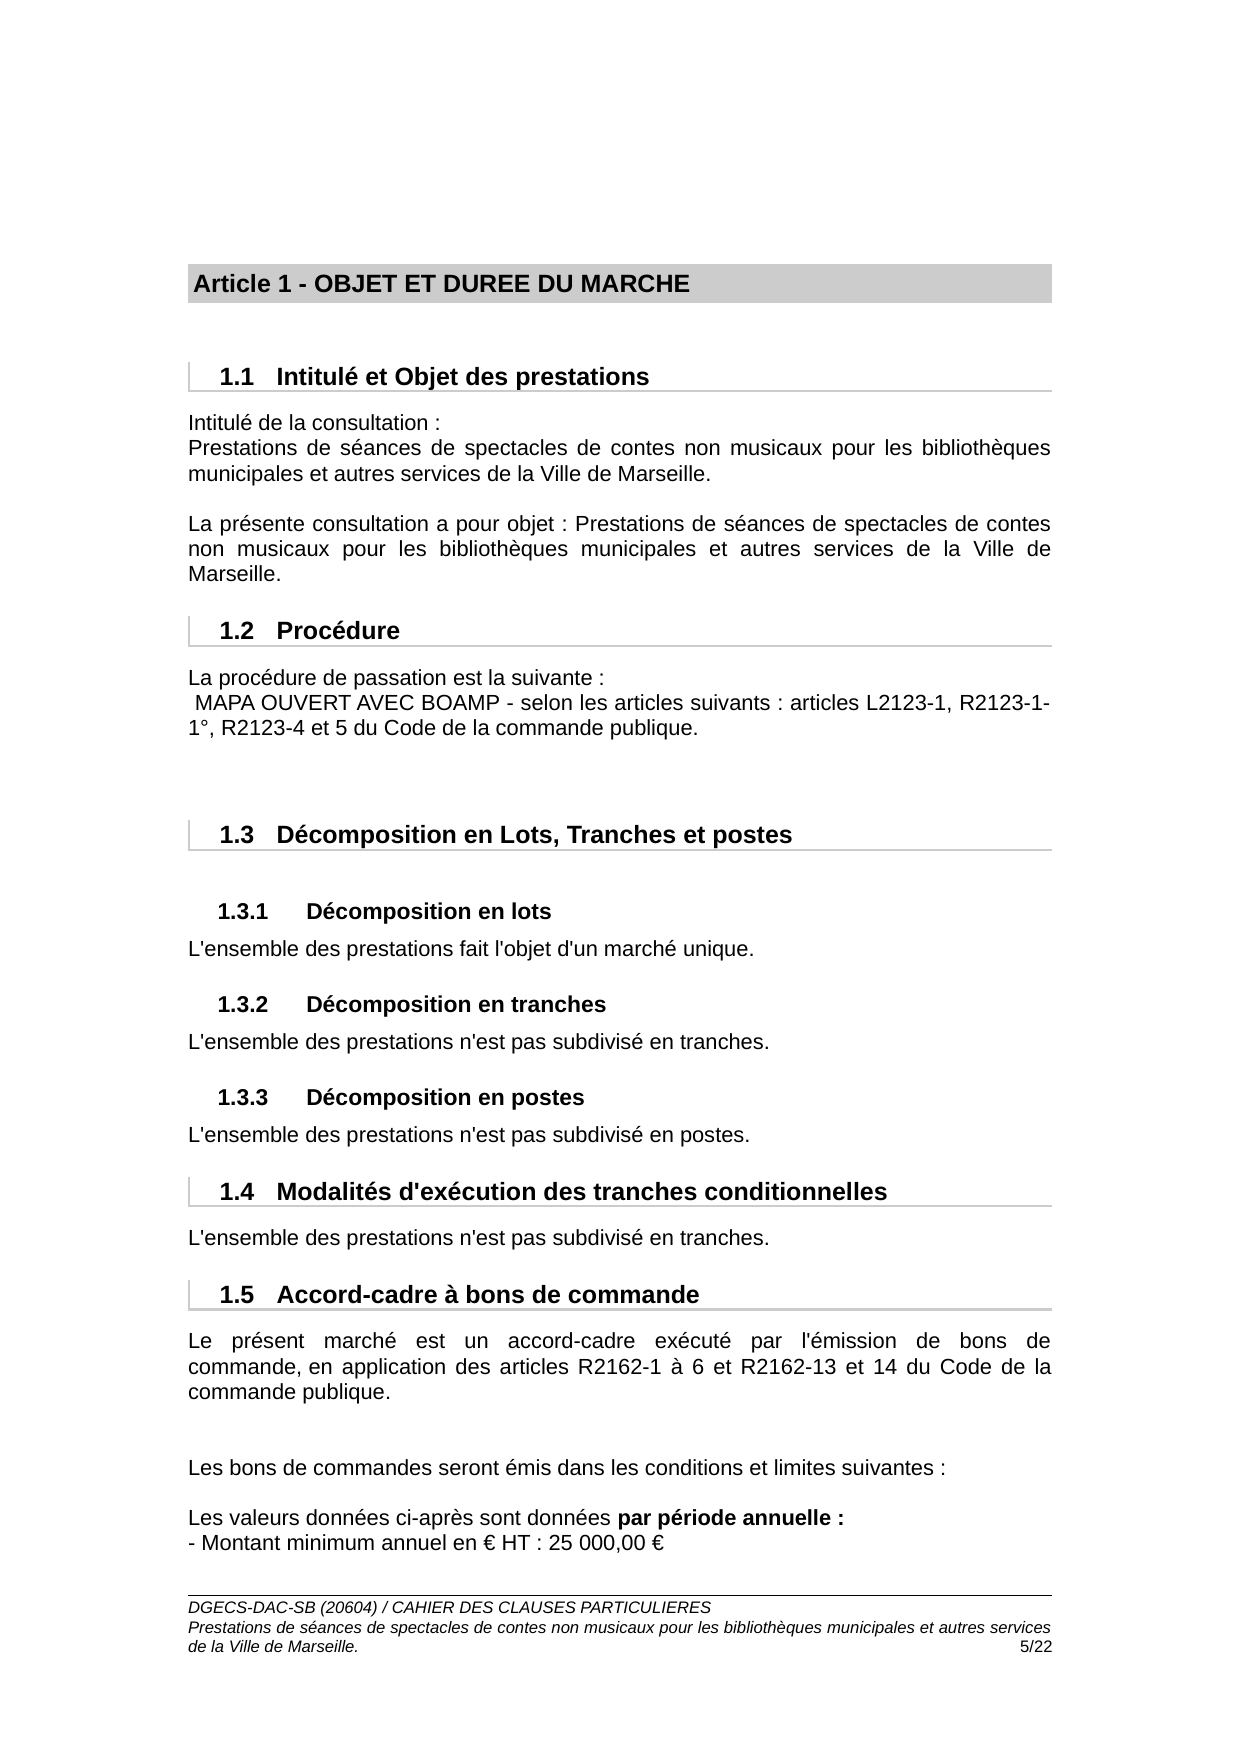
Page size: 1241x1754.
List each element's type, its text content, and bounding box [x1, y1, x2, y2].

subtitle OBJET ET DUREE DU MARCHE [190, 266, 1050, 300]
text Les bons de commandes seront émis dans les conditions et limites suivantes : [188, 1454, 1052, 1479]
subtitle Accord-cadre à bons de commande [190, 1280, 1052, 1308]
text L'ensemble des prestations n'est pas subdivisé en tranches. [188, 1029, 1052, 1054]
subtitle Décomposition en Lots, Tranches et postes [190, 820, 1052, 849]
text Le présent marché est un accord-cadre exécuté par l'émission de bons de commande, en application des articles R2162-1 à 6 et R2162-13 et 14 du Code de la commande publique. [188, 1328, 1052, 1404]
subtitle Intitulé et Objet des prestations [190, 362, 1052, 390]
subtitle Modalités d'exécution des tranches conditionnelles [190, 1177, 1052, 1205]
text La procédure de passation est la suivante : [188, 664, 1052, 690]
subtitle Décomposition en postes [188, 1084, 1052, 1110]
text L'ensemble des prestations n'est pas subdivisé en tranches. [188, 1225, 1052, 1250]
text MAPA OUVERT AVEC BOAMP - selon les articles suivants : articles L2123-1, R2123-1-1°, R2123-4 et 5 du Code de la commande publique. [188, 690, 1052, 740]
text La présente consultation a pour objet : Prestations de séances de spectacles de contes non musicaux pour les bibliothèques municipales et autres services de la Ville de Marseille. [188, 511, 1052, 587]
text L'ensemble des prestations n'est pas subdivisé en postes. [188, 1122, 1052, 1147]
subtitle Décomposition en lots [188, 898, 1052, 924]
text Intitulé de la consultation : [188, 410, 1052, 435]
text - Montant minimum annuel en € HT : 25 000,00 € [188, 1530, 1052, 1555]
subtitle Décomposition en tranches [188, 991, 1052, 1017]
text Prestations de séances de spectacles de contes non musicaux pour les bibliothèques municipales et autres services de la Ville de Marseille. [188, 435, 1052, 486]
text Les valeurs données ci-après sont données par période annuelle : [188, 1505, 1052, 1530]
text L'ensemble des prestations fait l'objet d'un marché unique. [188, 936, 1052, 961]
subtitle Procédure [190, 616, 1052, 645]
